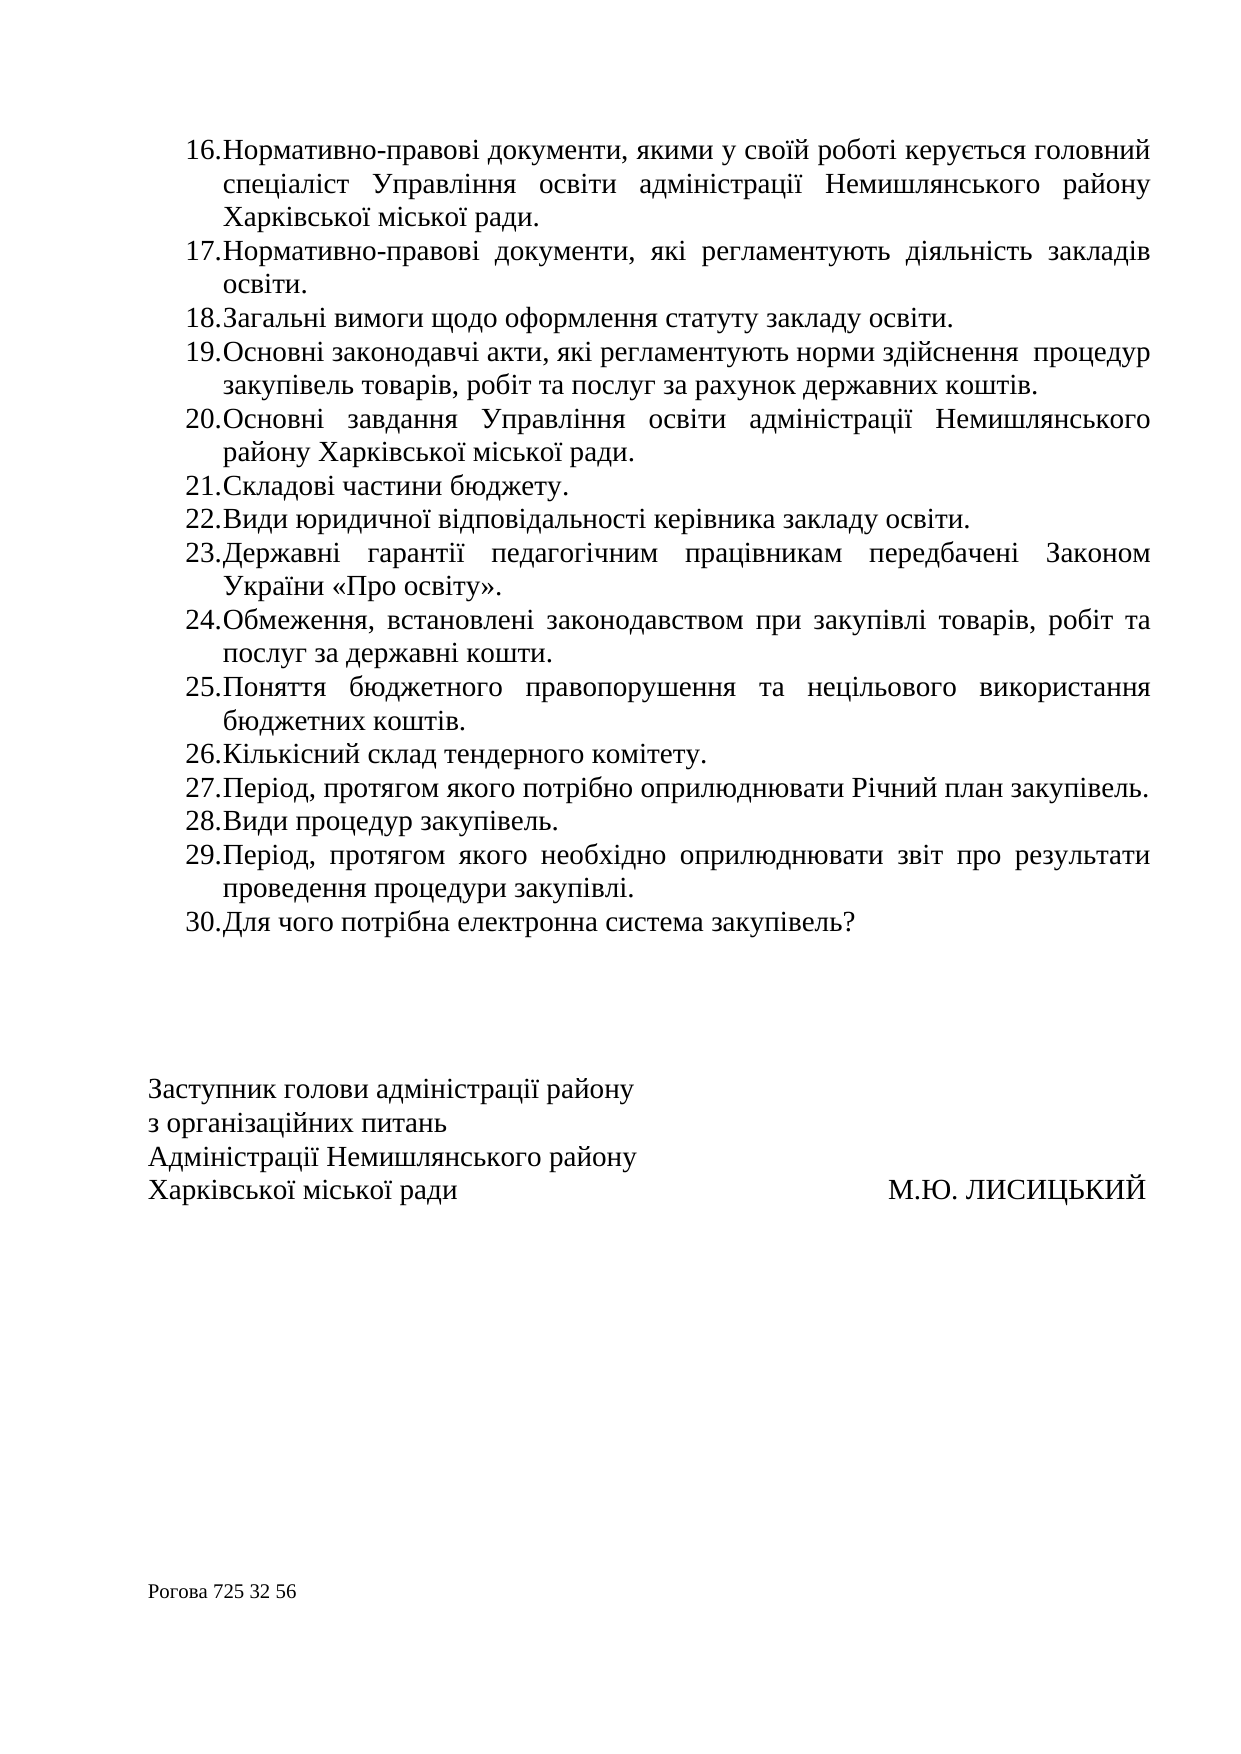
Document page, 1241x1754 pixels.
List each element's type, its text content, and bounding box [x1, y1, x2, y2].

list Державні гарантії педагогічним працівникам передбачені Законом України «Про освіту». [185, 535, 1152, 602]
list Кількісний склад тендерного комітету. [185, 736, 1152, 770]
text Адміністрації Немишлянського району [148, 1139, 1152, 1172]
list Основні завдання Управління освіти адміністрації Немишлянського району Харківської міської ради. [185, 401, 1152, 468]
list Поняття бюджетного правопорушення та нецільового використання бюджетних коштів. [185, 669, 1152, 736]
list Нормативно-правові документи, які регламентують діяльність закладів освіти. [185, 233, 1152, 300]
list Період, протягом якого необхідно оприлюднювати звіт про результати проведення процедури закупівлі. [185, 837, 1152, 904]
text Харківської міської ради М.Ю. Лисицький [148, 1172, 1152, 1206]
list Нормативно-правові документи, якими у своїй роботі керується головний спеціаліст Управління освіти адміністрації Немишлянського району Харківської міської ради. [185, 132, 1152, 233]
list Загальні вимоги щодо оформлення статуту закладу освіти. [185, 300, 1152, 334]
list Обмеження, встановлені законодавством при закупівлі товарів, робіт та послуг за державні кошти. [185, 602, 1152, 669]
list Види процедур закупівель. [185, 803, 1152, 837]
list Основні законодавчі акти, які регламентують норми здійснення процедур закупівель товарів, робіт та послуг за рахунок державних коштів. [185, 334, 1152, 401]
list Період, протягом якого потрібно оприлюднювати Річний план закупівель. [185, 770, 1152, 803]
list Для чого потрібна електронна система закупівель? [185, 904, 1152, 937]
text Заступник голови адміністрації району [148, 1072, 1152, 1105]
list Складові частини бюджету. [185, 468, 1152, 501]
list Види юридичної відповідальності керівника закладу освіти. [185, 501, 1152, 535]
text Рогова 725 32 56 [148, 1579, 1152, 1603]
text з організаційних питань [148, 1105, 1152, 1139]
